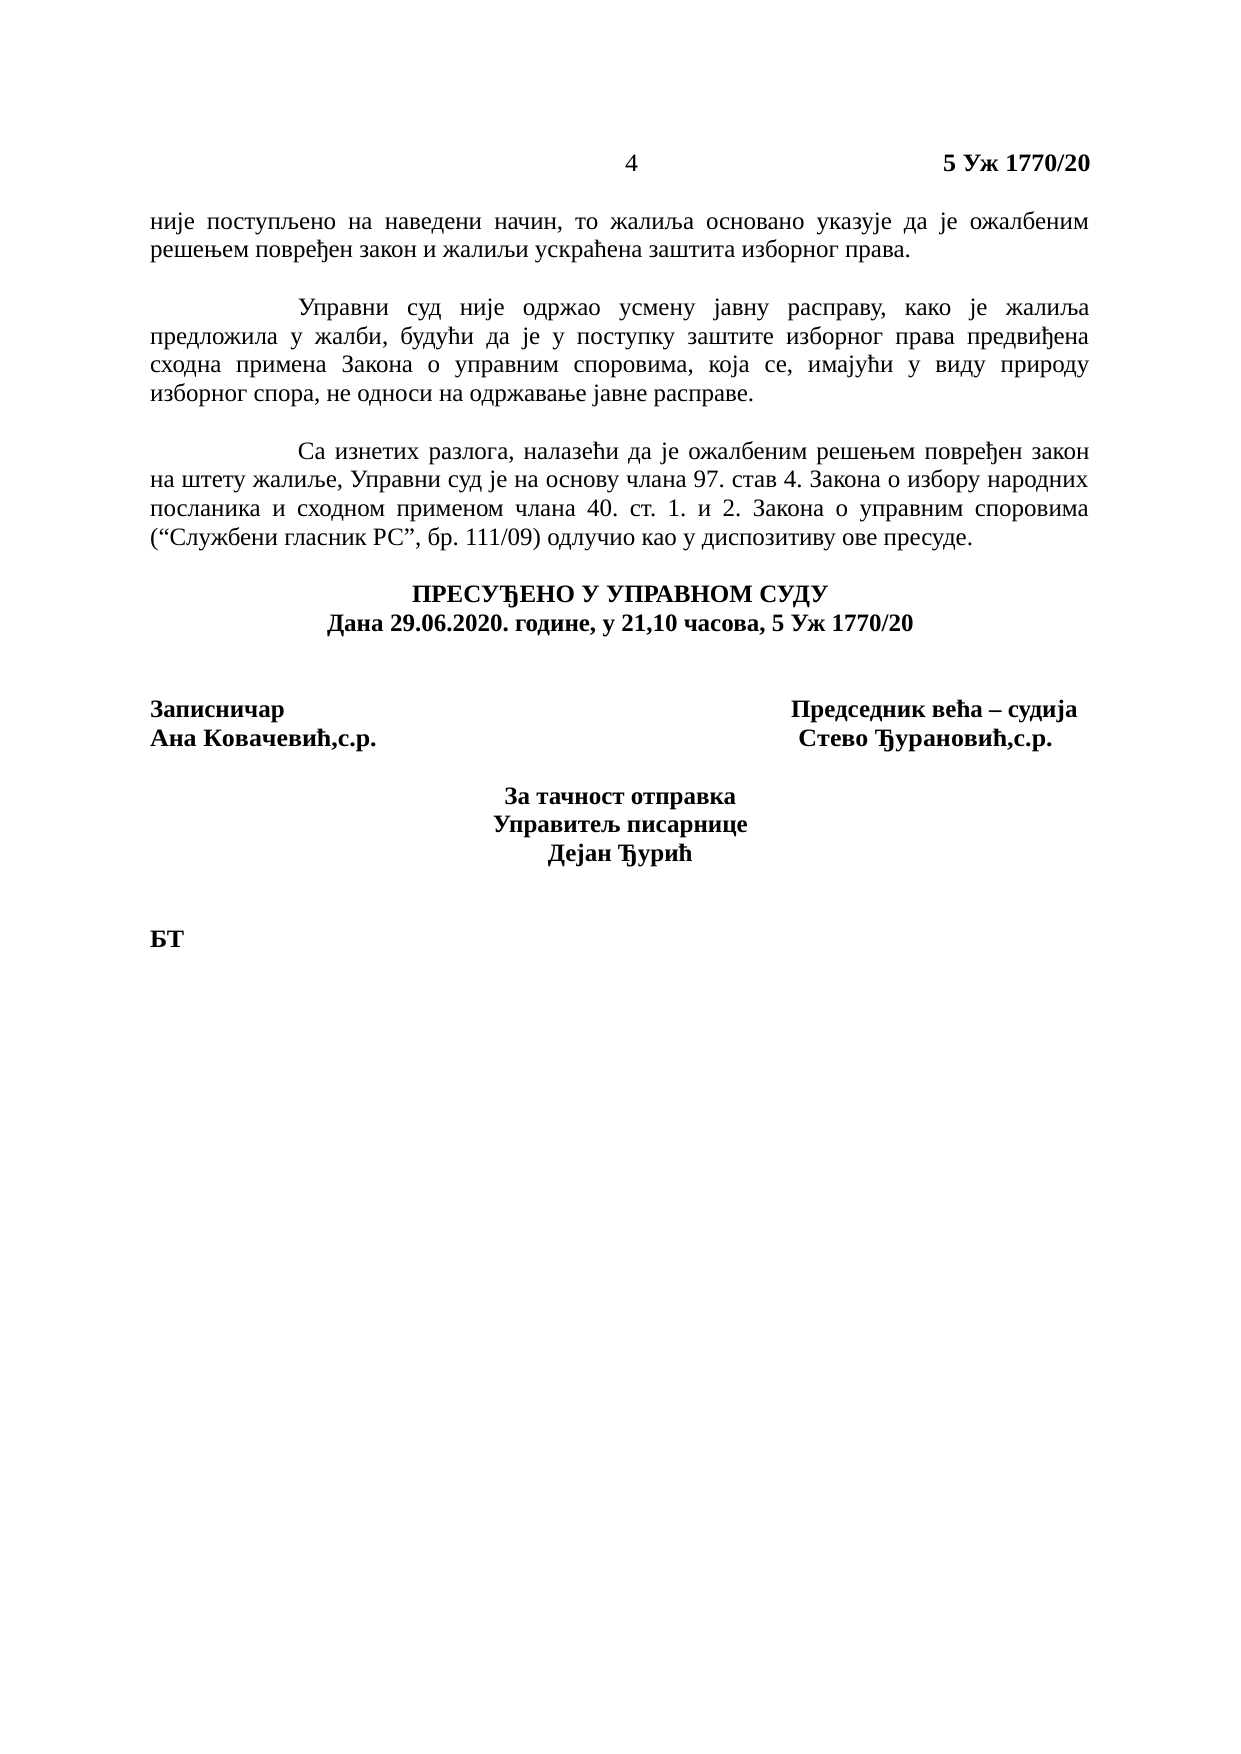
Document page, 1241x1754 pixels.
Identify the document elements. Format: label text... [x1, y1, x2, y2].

text Са изнетих разлога, налазећи да је ожалбеним решењем повређен закон на штету жалиље, Управни суд је на основу члана 97. став 4. Закона о избору народних посланика и сходном применом члана 40. ст. 1. и 2. Закона о управним споровима (“Службени гласник РС”, бр. 111/09) одлучио као у диспозитиву ове пресуде. [150, 436, 1090, 551]
text Записничар Председник већа – судија [150, 694, 1090, 723]
text Ана Ковачевић,с.р. Стево Ђурановић,с.р. [150, 723, 1090, 752]
text Управитељ писарнице [150, 809, 1090, 838]
text Дејан Ђурић [150, 838, 1090, 867]
text није поступљено на наведени начин, то жалиља основано указује да је ожалбеним решењем повређен закон и жалиљи ускраћена заштита изборног права. [150, 206, 1090, 263]
text За тачност отправка [150, 781, 1090, 809]
text ПРЕСУЂЕНО У УПРАВНОМ СУДУ [150, 579, 1090, 608]
text БT [150, 924, 1090, 953]
text Дана 29.06.2020. године, у 21,10 часова, 5 Уж 1770/20 [150, 608, 1090, 637]
text Управни суд није одржао усмену јавну расправу, како је жалиља предложила у жалби, будући да је у поступку заштите изборног права предвиђена сходна примена Закона о управним споровима, која се, имајући у виду природу изборног спора, не односи на одржавање јавне расправе. [150, 292, 1090, 407]
